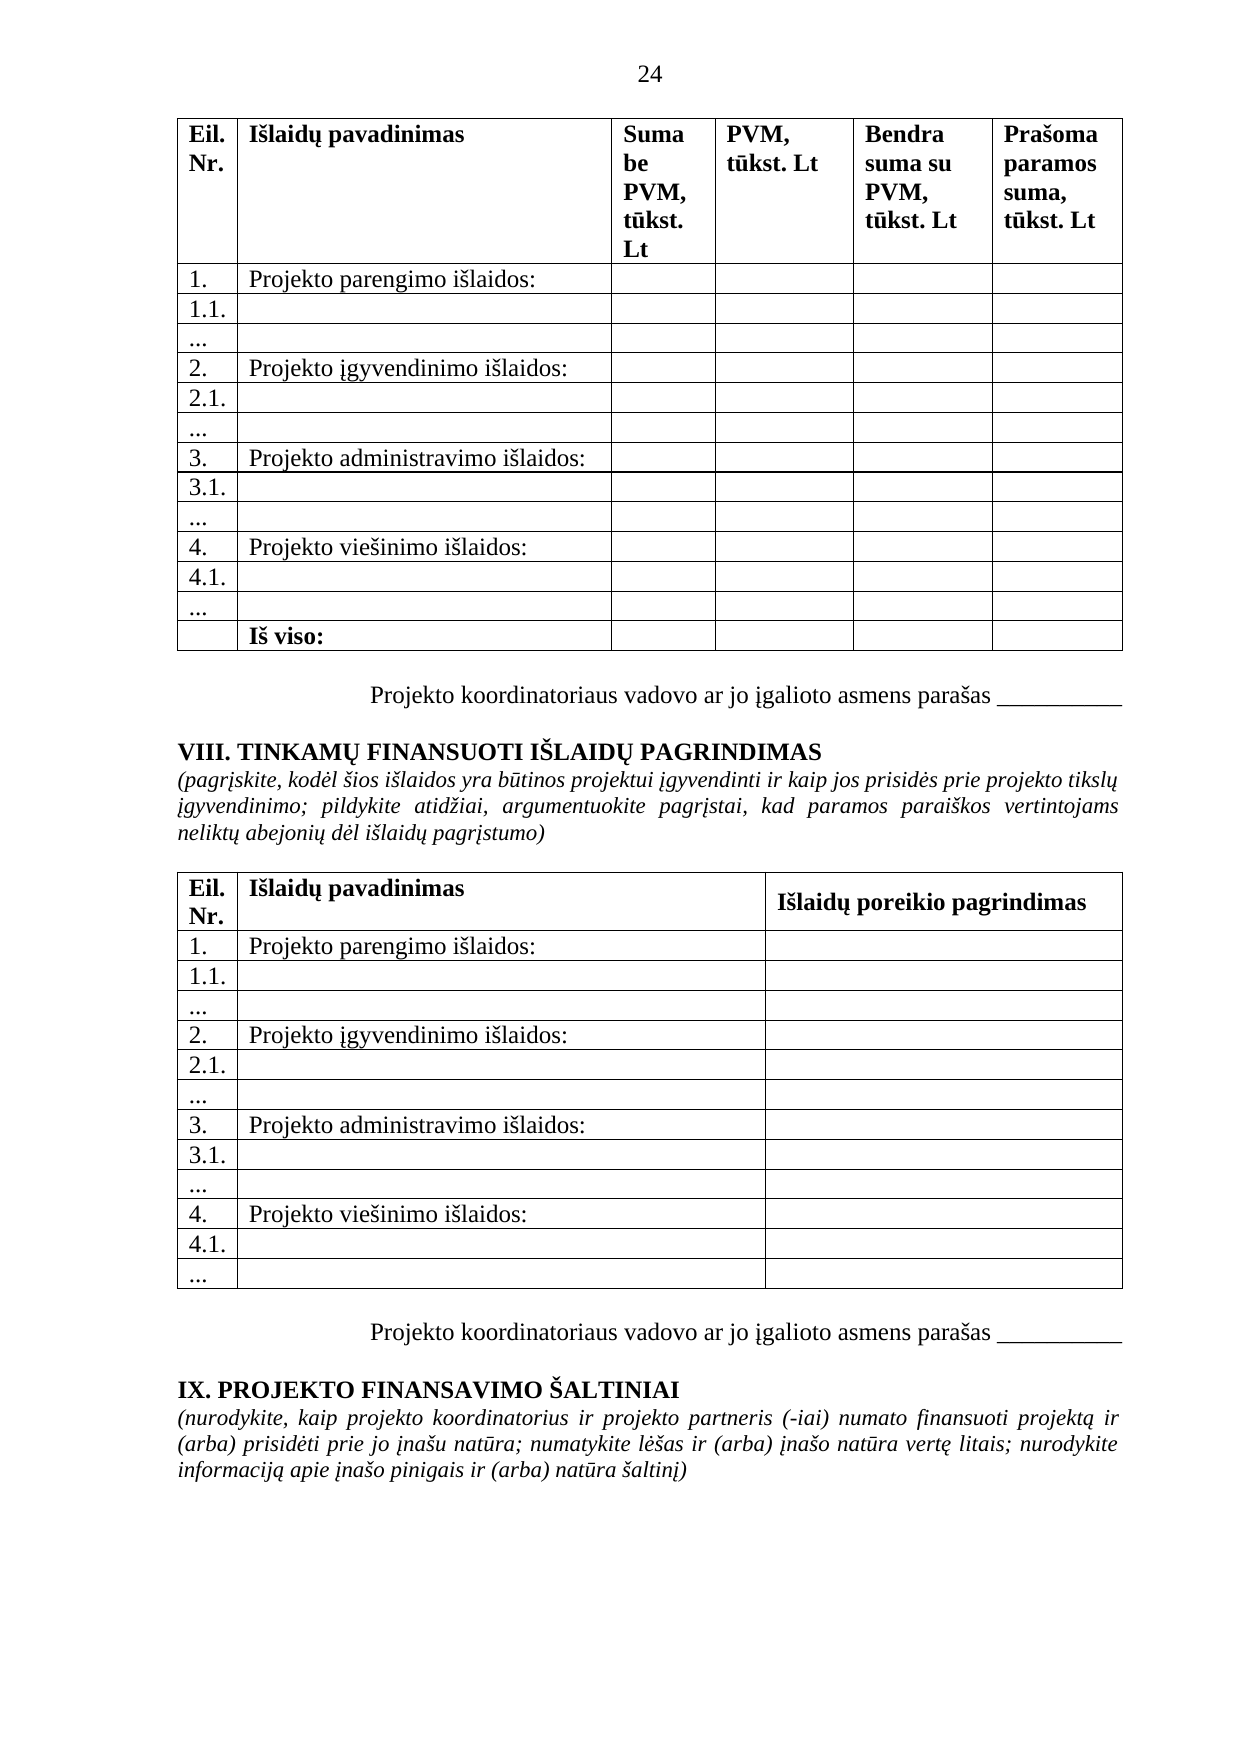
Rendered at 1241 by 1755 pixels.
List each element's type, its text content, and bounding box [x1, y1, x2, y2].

table_cell 3. [178, 1110, 237, 1139]
table_cell [716, 502, 853, 531]
table_cell [716, 621, 853, 650]
table_cell [238, 473, 611, 501]
table_cell [993, 532, 1122, 561]
table_cell [716, 324, 853, 352]
table_header Eil. Nr. [178, 873, 237, 930]
table_cell [716, 473, 853, 501]
table_cell [854, 621, 992, 650]
table_cell [993, 264, 1122, 293]
table_cell [238, 294, 611, 322]
table_cell [238, 961, 765, 990]
table_cell [238, 1050, 765, 1079]
table_cell Projekto parengimo išlaidos: [238, 931, 765, 960]
text Projekto koordinatoriaus vadovo ar jo įgalioto asmens parašas __________ [177, 1317, 1122, 1346]
table_cell ... [178, 1080, 237, 1109]
table_cell 1. [178, 931, 237, 960]
table_cell 3. [178, 443, 237, 471]
table_cell Projekto viešinimo išlaidos: [238, 1199, 765, 1228]
table_cell 2.1. [178, 383, 237, 412]
table_cell [766, 1140, 1122, 1168]
table_cell [993, 353, 1122, 382]
table_cell [178, 621, 237, 650]
table_header Bendra suma su PVM, tūkst. Lt [854, 119, 992, 263]
text (nurodykite, kaip projekto koordinatorius ir projekto partneris (-iai) numato finansuoti projektą ir (arba) prisidėti prie jo įnašu natūra; numatykite lėšas ir (arba) įnašo natūra vertę litais; nurodykite informaciją apie įnašo pinigais ir (arba) natūra šaltinį) [177, 1404, 1122, 1483]
table_cell [766, 991, 1122, 1019]
table_cell [238, 1140, 765, 1168]
table_cell 1. [178, 264, 237, 293]
table_cell [716, 562, 853, 591]
table_cell [238, 1259, 765, 1288]
table_cell [766, 1229, 1122, 1258]
text (pagrįskite, kodėl šios išlaidos yra būtinos projektui įgyvendinti ir kaip jos prisidės prie projekto tikslų įgyvendinimo; pildykite atidžiai, argumentuokite pagrįstai, kad paramos paraiškos vertintojams neliktų abejonių dėl išlaidų pagrįstumo) [177, 766, 1122, 845]
table_cell [766, 931, 1122, 960]
table_header PVM, tūkst. Lt [716, 119, 853, 263]
table_cell [993, 324, 1122, 352]
table_cell 3.1. [178, 473, 237, 501]
table_cell [238, 592, 611, 620]
table_cell [854, 413, 992, 442]
table_cell 2. [178, 1021, 237, 1049]
table_cell [612, 502, 715, 531]
table_cell [854, 353, 992, 382]
table_cell [612, 562, 715, 591]
table_cell 4. [178, 532, 237, 561]
table_cell [238, 1229, 765, 1258]
table_cell [716, 443, 853, 471]
table_cell [766, 1110, 1122, 1139]
table_cell [766, 1050, 1122, 1079]
table_cell [766, 1021, 1122, 1049]
table_cell ... [178, 1170, 237, 1198]
table_cell [612, 413, 715, 442]
table_cell [993, 294, 1122, 322]
table_cell [854, 264, 992, 293]
table_header Eil. Nr. [178, 119, 237, 263]
table_cell [854, 532, 992, 561]
table_cell [238, 1170, 765, 1198]
table_cell [612, 621, 715, 650]
table_cell 1.1. [178, 294, 237, 322]
table_cell 1.1. [178, 961, 237, 990]
table_cell [612, 294, 715, 322]
table_cell [238, 324, 611, 352]
table_cell [993, 413, 1122, 442]
table_cell [766, 1259, 1122, 1288]
table_cell [716, 413, 853, 442]
table_cell [854, 324, 992, 352]
text VIII. TINKAMŲ FINANSUOTI išlaidų pagrindimas [177, 737, 1122, 766]
table_cell Projekto viešinimo išlaidos: [238, 532, 611, 561]
table_cell [716, 383, 853, 412]
text Projekto koordinatoriaus vadovo ar jo įgalioto asmens parašas __________ [177, 680, 1122, 709]
table_cell Iš viso: [238, 621, 611, 650]
table_header Suma be PVM, tūkst. Lt [612, 119, 715, 263]
table_cell [238, 991, 765, 1019]
table_cell [766, 1080, 1122, 1109]
table_cell [993, 443, 1122, 471]
table_header Išlaidų pavadinimas [238, 119, 611, 263]
table_cell Projekto administravimo išlaidos: [238, 443, 611, 471]
table_cell [238, 413, 611, 442]
table_cell [716, 353, 853, 382]
table_cell [993, 383, 1122, 412]
table_cell [612, 532, 715, 561]
table_cell Projekto administravimo išlaidos: [238, 1110, 765, 1139]
table_cell 2.1. [178, 1050, 237, 1079]
table_header Išlaidų poreikio pagrindimas [766, 873, 1122, 930]
table_cell [993, 562, 1122, 591]
table_cell ... [178, 502, 237, 531]
table_cell Projekto parengimo išlaidos: [238, 264, 611, 293]
table_cell [612, 383, 715, 412]
table_cell [716, 592, 853, 620]
table_cell [854, 383, 992, 412]
table_cell ... [178, 324, 237, 352]
table_cell [854, 562, 992, 591]
table_cell ... [178, 592, 237, 620]
table_cell ... [178, 1259, 237, 1288]
table_cell [993, 473, 1122, 501]
table_cell 3.1. [178, 1140, 237, 1168]
table_cell [993, 621, 1122, 650]
table_cell 4.1. [178, 562, 237, 591]
table_header Prašoma paramos suma, tūkst. Lt [993, 119, 1122, 263]
table_cell [612, 592, 715, 620]
table_cell ... [178, 413, 237, 442]
table_cell 4. [178, 1199, 237, 1228]
table_cell [854, 502, 992, 531]
table_cell Projekto įgyvendinimo išlaidos: [238, 353, 611, 382]
table_cell [854, 592, 992, 620]
table_cell [993, 592, 1122, 620]
table_cell [238, 562, 611, 591]
table_cell [854, 473, 992, 501]
table_cell [612, 473, 715, 501]
table_header Išlaidų pavadinimas [238, 873, 765, 930]
text IX. PROJEKTO FINANSAVIMO ŠALTINIAI [177, 1375, 1122, 1404]
table_cell ... [178, 991, 237, 1019]
table_cell [612, 443, 715, 471]
table_cell [612, 324, 715, 352]
table_cell 4.1. [178, 1229, 237, 1258]
table_cell [766, 961, 1122, 990]
table_cell [612, 353, 715, 382]
table_cell [238, 383, 611, 412]
table_cell [766, 1170, 1122, 1198]
table_cell [766, 1199, 1122, 1228]
table_cell 2. [178, 353, 237, 382]
table_cell [238, 502, 611, 531]
table_cell [612, 264, 715, 293]
table_cell [993, 502, 1122, 531]
table_cell [238, 1080, 765, 1109]
table_cell [716, 532, 853, 561]
table_cell [854, 443, 992, 471]
table_cell [716, 264, 853, 293]
table_cell Projekto įgyvendinimo išlaidos: [238, 1021, 765, 1049]
table_cell [854, 294, 992, 322]
table_cell [716, 294, 853, 322]
